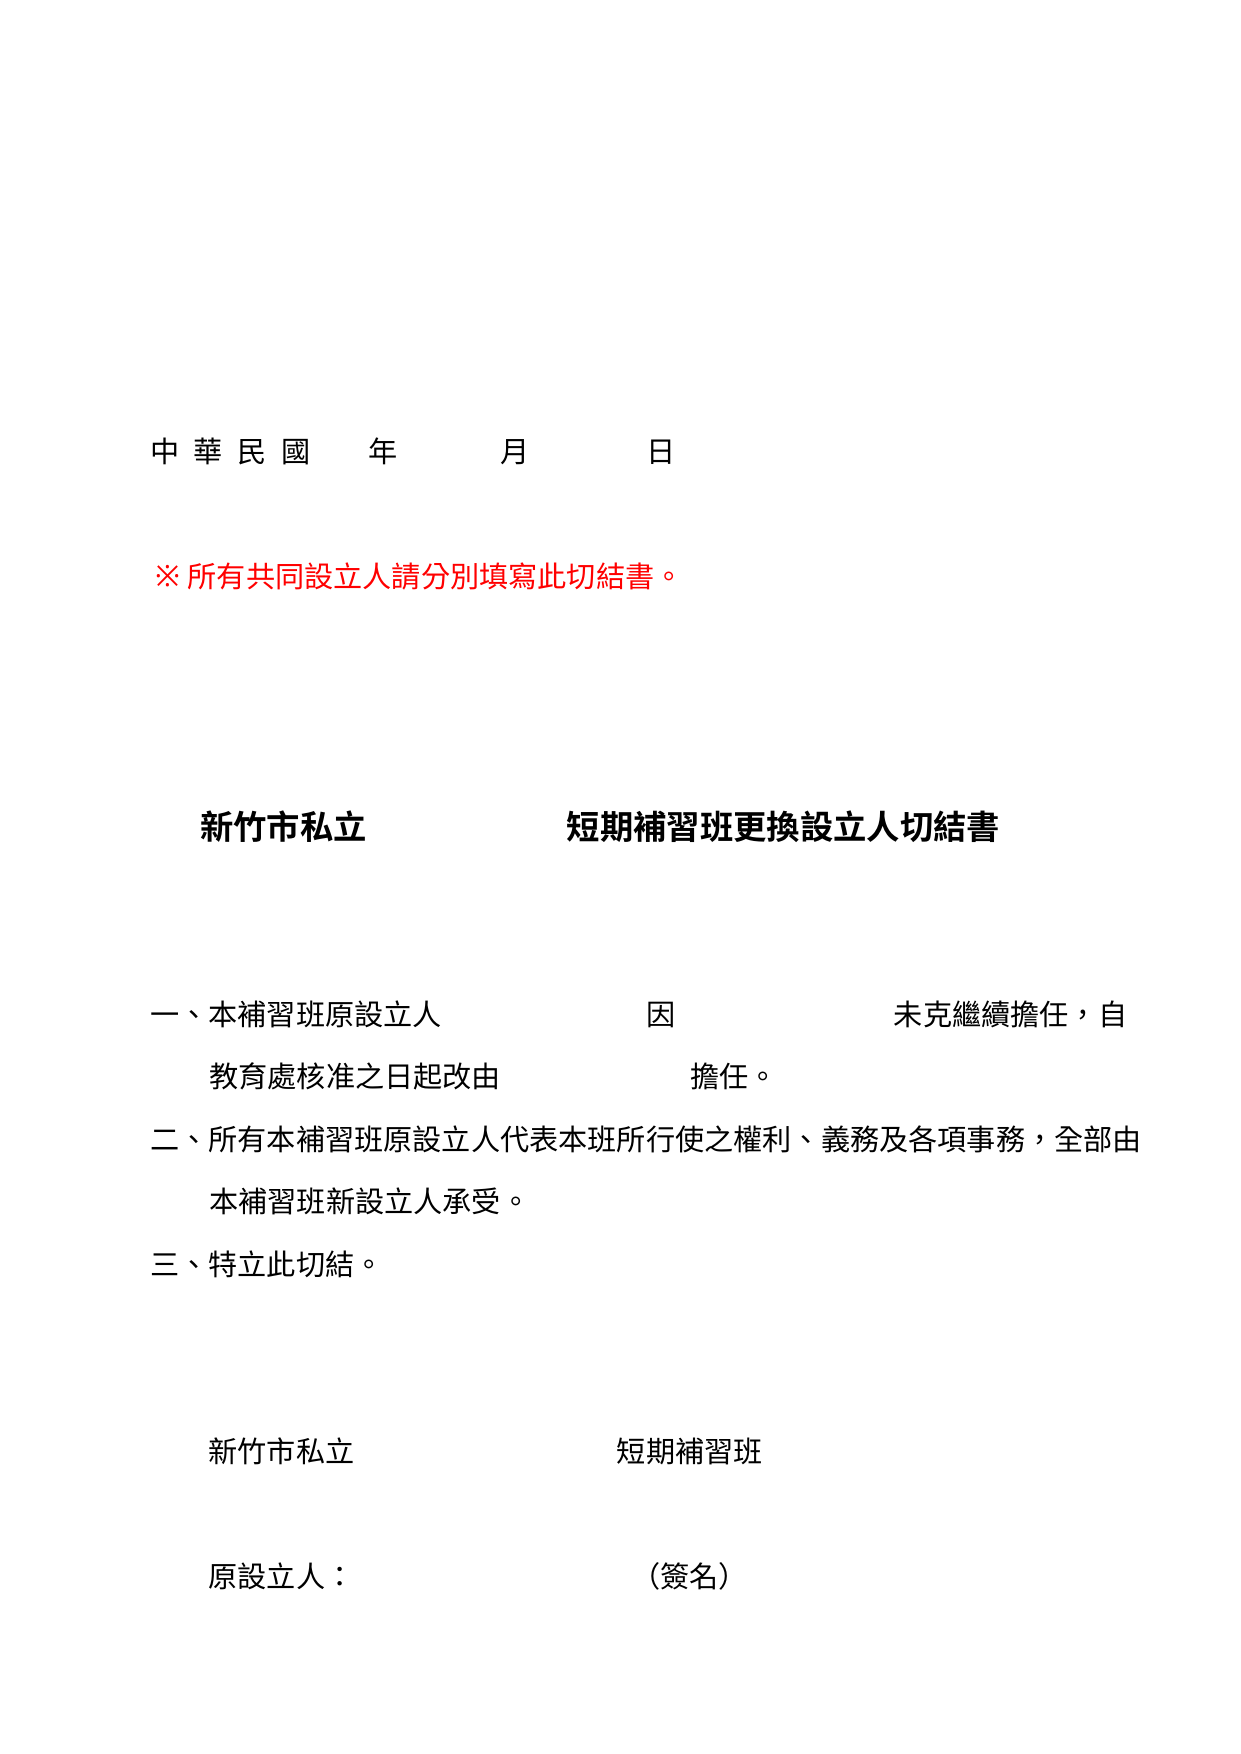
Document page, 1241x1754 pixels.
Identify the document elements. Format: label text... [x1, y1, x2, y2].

text 中 華 民 國 年 月 日 [150, 408, 1144, 471]
text 二、所有本補習班原設立人代表本班所行使之權利、義務及各項事務，全部由本補習班新設立人承受。 [150, 1096, 1144, 1221]
text 三、特立此切結。 [150, 1221, 1144, 1283]
text 一、本補習班原設立人 因 未克繼續擔任，自教育處核准之日起改由 擔任。 [150, 971, 1144, 1096]
text 新竹市私立 短期補習班 [150, 1408, 1144, 1471]
text 新竹市私立 短期補習班更換設立人切結書 [150, 783, 1144, 846]
list 所有共同設立人請分別填寫此切結書。 [150, 533, 1144, 596]
text 原設立人： （簽名） [208, 1533, 1144, 1596]
